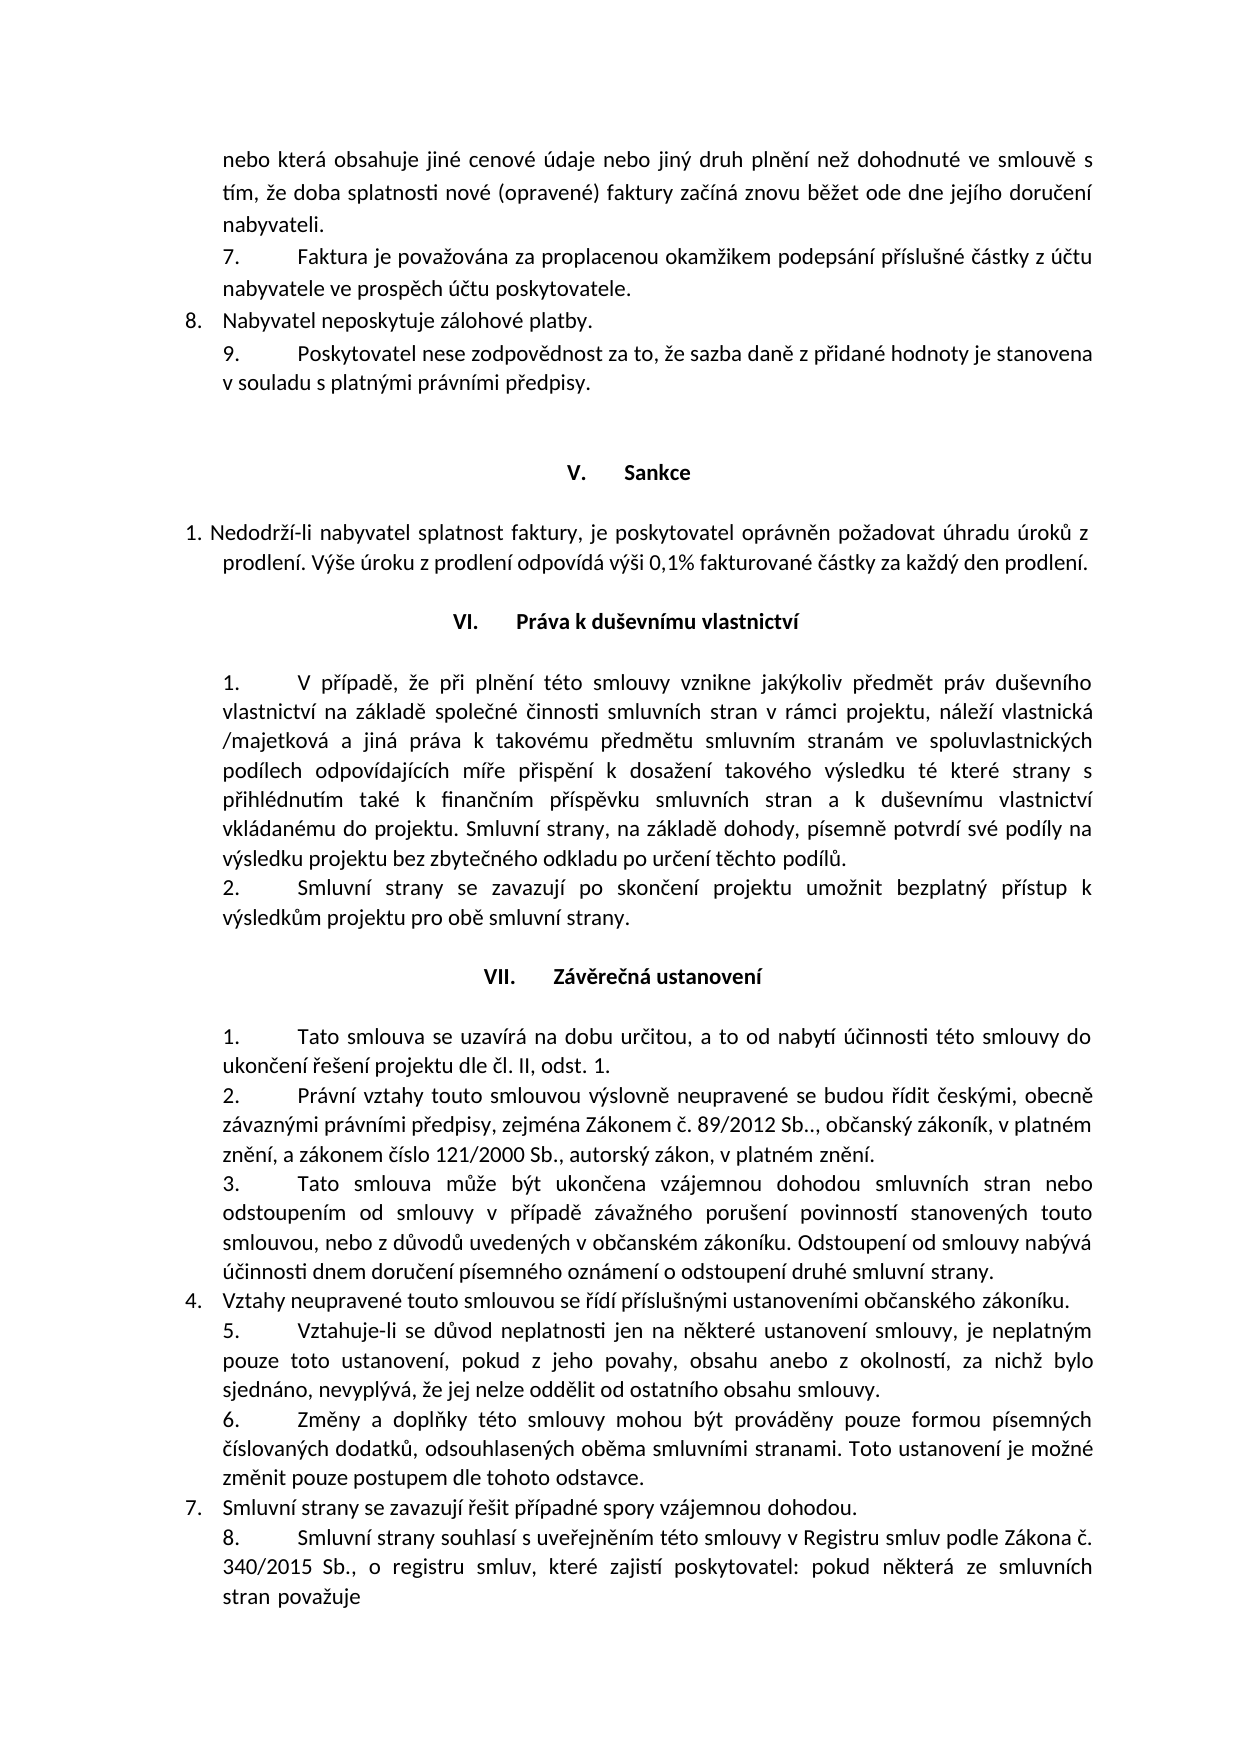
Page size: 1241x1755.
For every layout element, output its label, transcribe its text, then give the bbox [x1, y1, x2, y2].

list Faktura je považována za proplacenou okamžikem podepsání příslušné částky z účtu nabyvatele ve prospěch účtu poskytovatele. [222, 242, 1093, 302]
list Nabyvatel neposkytuje zálohové platby. [185, 307, 1105, 334]
list Tato smlouva může být ukončena vzájemnou dohodou smluvních stran nebo odstoupením od smlouvy v případě závažného porušení povinností stanovených touto smlouvou, nebo z důvodů uvedených v občanském zákoníku. Odstoupení od smlouvy nabývá účinnosti dnem doručení písemného oznámení o odstoupení druhé smluvní strany. [222, 1169, 1093, 1285]
list Poskytovatel nese zodpovědnost za to, že sazba daně z přidané hodnoty je stanovena v souladu s platnými právními předpisy. [222, 339, 1093, 396]
list Právní vztahy touto smlouvou výslovně neupravené se budou řídit českými, obecně závaznými právními předpisy, zejména Zákonem č. 89/2012 Sb.., občanský zákoník, v platném znění, a zákonem číslo 121/2000 Sb., autorský zákon, v platném znění. [222, 1081, 1093, 1168]
list V případě, že při plnění této smlouvy vznikne jakýkoliv předmět práv duševního vlastnictví na základě společné činnosti smluvních stran v rámci projektu, náleží vlastnická /majetková a jiná práva k takovému předmětu smluvním stranám ve spoluvlastnických podílech odpovídajících míře přispění k dosažení takového výsledku té které strany s přihlédnutím také k finančním příspěvku smluvních stran a k duševnímu vlastnictví vkládanému do projektu. Smluvní strany, na základě dohody, písemně potvrdí své podíly na výsledku projektu bez zbytečného odkladu po určení těchto podílů. [222, 668, 1094, 872]
list Závěrečná ustanovení [484, 962, 1105, 990]
list Práva k duševnímu vlastnictví [453, 607, 1105, 635]
list Vztahy neupravené touto smlouvou se řídí příslušnými ustanoveními občanského zákoníku. [185, 1287, 1105, 1314]
text 1. Nedodrží-li nabyvatel splatnost faktury, je poskytovatel oprávněn požadovat úhradu úroků z prodlení. Výše úroku z prodlení odpovídá výši 0,1% fakturované částky za každý den prodlení. [185, 518, 1090, 576]
list Smluvní strany souhlasí s uveřejněním této smlouvy v Registru smluv podle Zákona č. 340/2015 Sb., o registru smluv, které zajistí poskytovatel: pokud některá ze smluvních stran považuje [222, 1523, 1093, 1610]
list Vztahuje-li se důvod neplatnosti jen na některé ustanovení smlouvy, je neplatným pouze toto ustanovení, pokud z jeho povahy, obsahu anebo z okolností, za nichž bylo sjednáno, nevyplývá, že jej nelze oddělit od ostatního obsahu smlouvy. [222, 1317, 1093, 1403]
list Změny a doplňky této smlouvy mohou být prováděny pouze formou písemných číslovaných dodatků, odsouhlasených oběma smluvními stranami. Toto ustanovení je možné změnit pouze postupem dle tohoto odstavce. [222, 1405, 1093, 1492]
list Smluvní strany se zavazují po skončení projektu umožnit bezplatný přístup k výsledkům projektu pro obě smluvní strany. [222, 873, 1093, 931]
text nebo která obsahuje jiné cenové údaje nebo jiný druh plnění než dohodnuté ve smlouvě s tím, že doba splatnosti nové (opravené) faktury začíná znovu běžet ode dne jejího doručení nabyvateli. [222, 146, 1093, 238]
list Sankce [567, 458, 1105, 486]
list Smluvní strany se zavazují řešit případné spory vzájemnou dohodou. [185, 1493, 1105, 1521]
list Tato smlouva se uzavírá na dobu určitou, a to od nabytí účinnosti této smlouvy do ukončení řešení projektu dle čl. II, odst. 1. [222, 1022, 1093, 1080]
